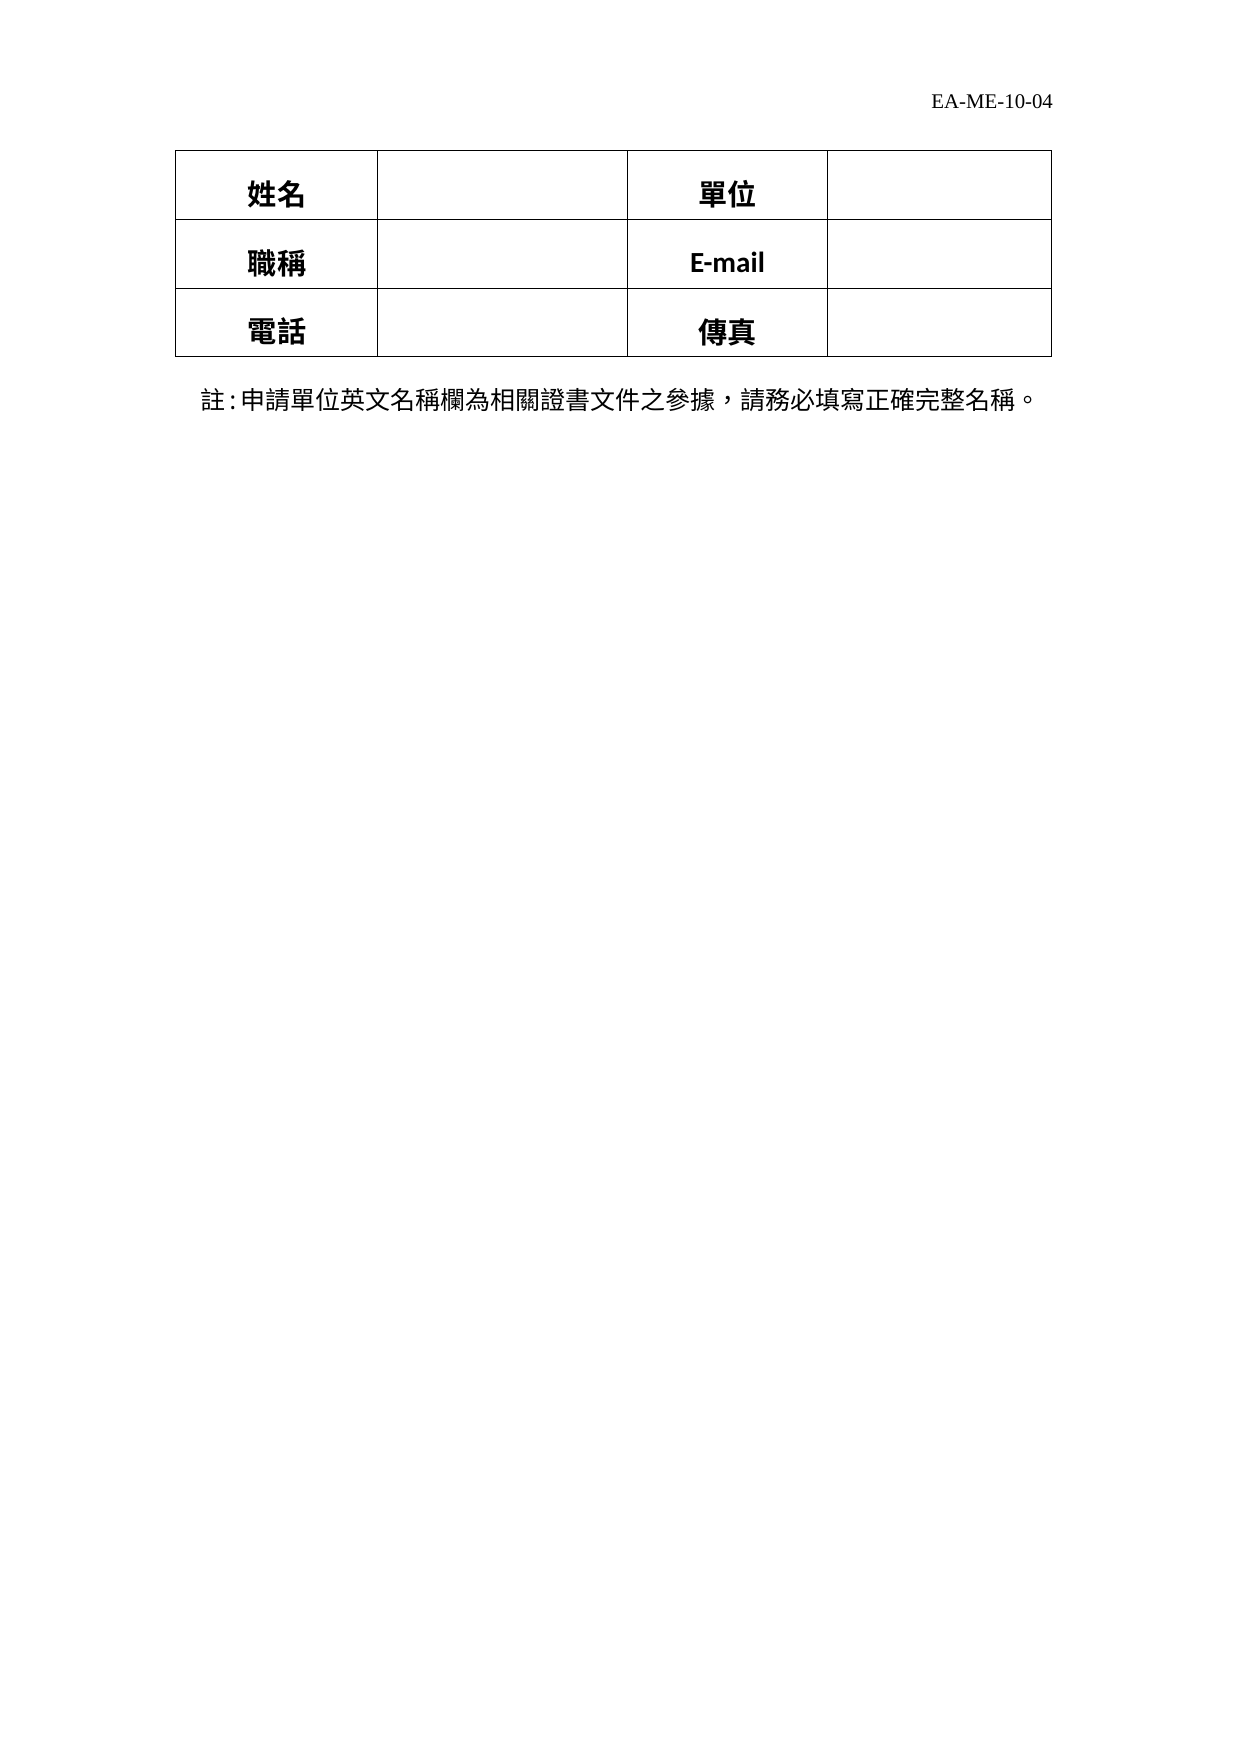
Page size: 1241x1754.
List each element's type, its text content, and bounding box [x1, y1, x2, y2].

table_cell [828, 289, 1051, 356]
table_cell 姓名 [176, 151, 377, 219]
table_cell [828, 151, 1051, 219]
table_cell [378, 151, 627, 219]
table_cell [378, 220, 627, 287]
table_cell 職稱 [176, 220, 377, 287]
table_cell [378, 289, 627, 356]
table_cell 電話 [176, 289, 377, 356]
table_cell [828, 220, 1051, 287]
table_cell 傳真 [628, 289, 827, 356]
table_cell 單位 [628, 151, 827, 219]
table_cell E-mail [628, 220, 827, 287]
text 註:申請單位英文名稱欄為相關證書文件之參據，請務必填寫正確完整名稱。 [187, 357, 1053, 419]
